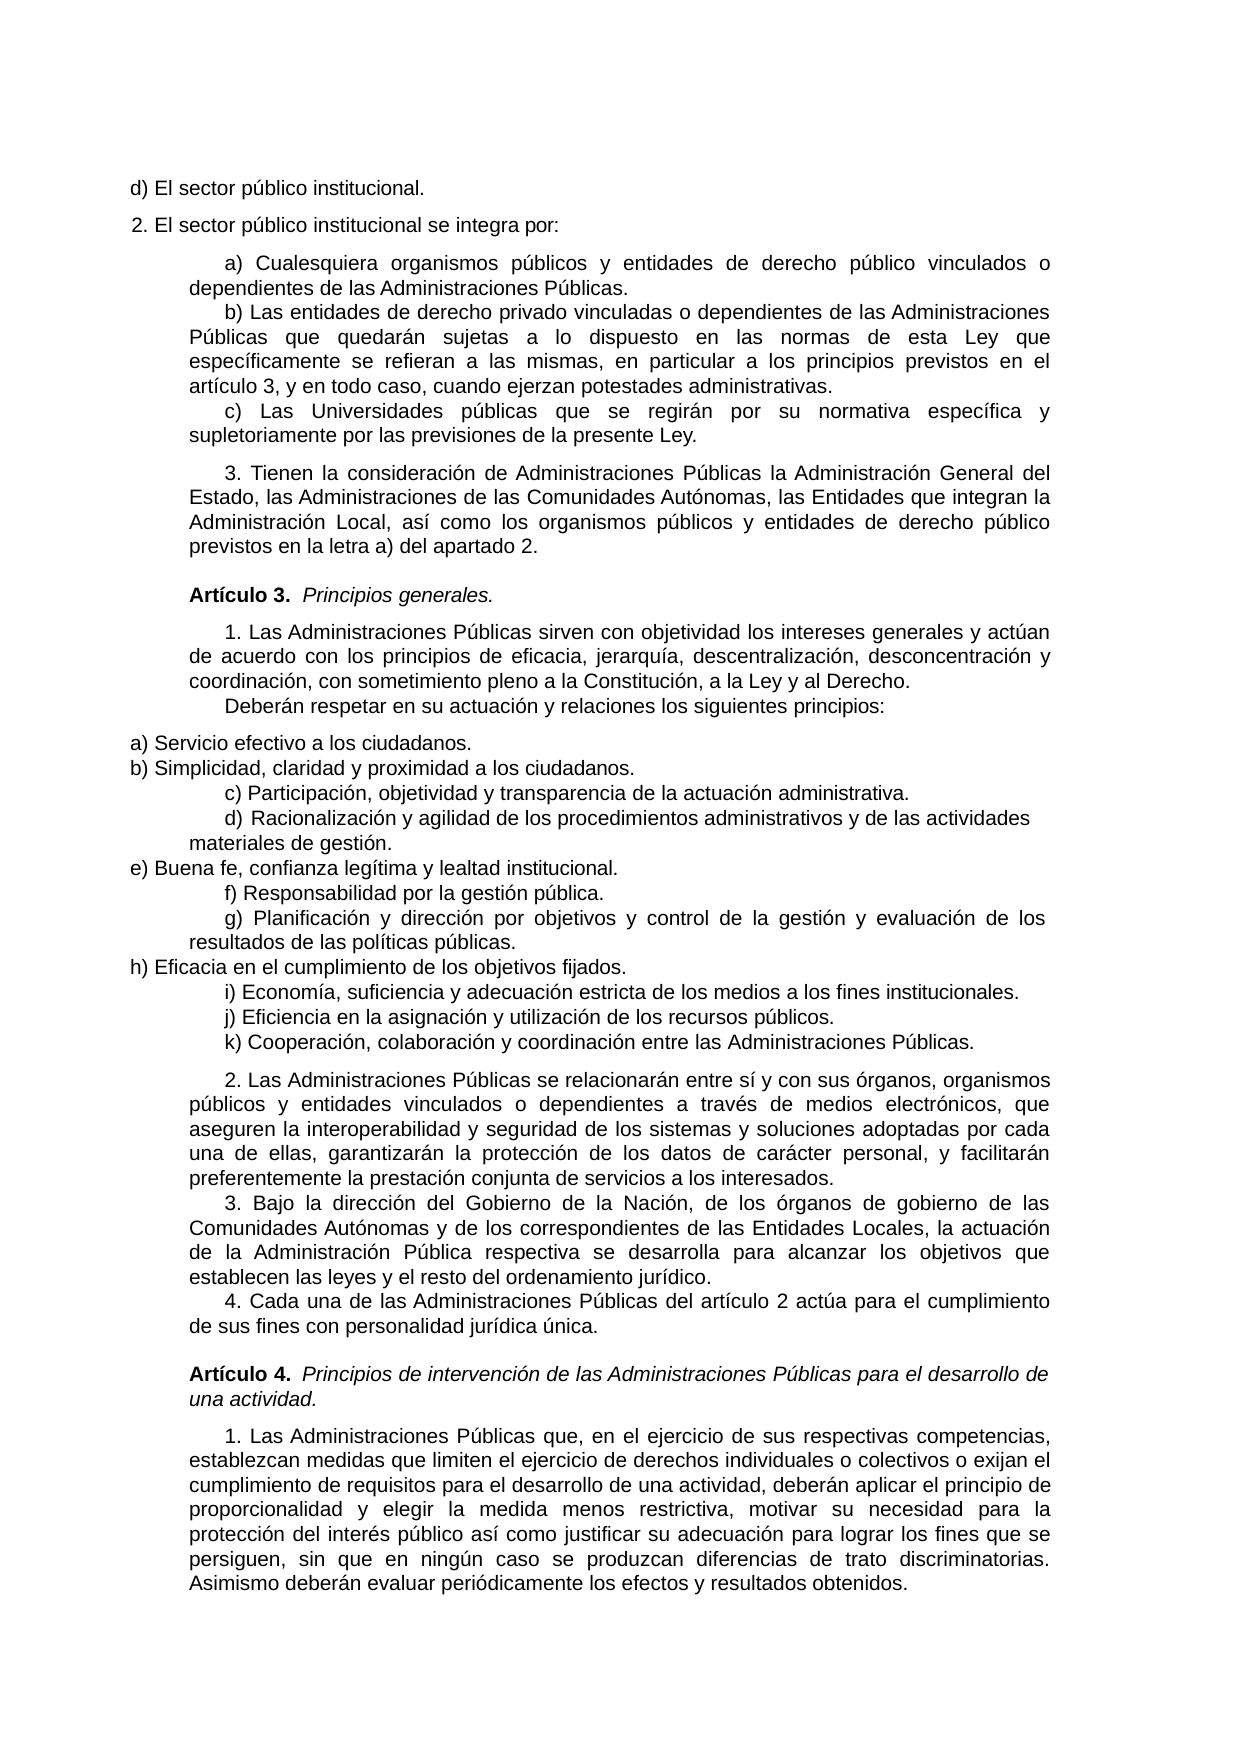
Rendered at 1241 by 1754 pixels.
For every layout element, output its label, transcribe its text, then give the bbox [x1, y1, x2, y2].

list Cooperación, colaboración y coordinación entre las Administraciones Públicas. [224, 1030, 1167, 1054]
list El sector público institucional se integra por: [131, 213, 1167, 237]
list Las Universidades públicas que se regirán por su normativa específica y supletoriamente por las previsiones de la presente Ley. [189, 399, 1051, 447]
list Simplicidad, claridad y proximidad a los ciudadanos. [130, 756, 1167, 780]
list Eficiencia en la asignación y utilización de los recursos públicos. [224, 1005, 1167, 1029]
list Las Administraciones Públicas que, en el ejercicio de sus respectivas competencias, establezcan medidas que limiten el ejercicio de derechos individuales o colectivos o exijan el cumplimiento de requisitos para el desarrollo de una actividad, deberán aplicar el principio de proporcionalidad y elegir la medida menos restrictiva, motivar su necesidad para la protección del interés público así como justificar su adecuación para lograr los fines que se persiguen, sin que en ningún caso se produzcan diferencias de trato discriminatorias. Asimismo deberán evaluar periódicamente los efectos y resultados obtenidos. [189, 1423, 1052, 1595]
list Tienen la consideración de Administraciones Públicas la Administración General del Estado, las Administraciones de las Comunidades Autónomas, las Entidades que integran la Administración Local, así como los organismos públicos y entidades de derecho público previstos en la letra a) del apartado 2. [189, 461, 1052, 558]
list Planificación y dirección por objetivos y control de la gestión y evaluación de los resultados de las políticas públicas. [189, 906, 1051, 954]
list Las Administraciones Públicas se relacionarán entre sí y con sus órganos, organismos públicos y entidades vinculados o dependientes a través de medios electrónicos, que aseguren la interoperabilidad y seguridad de los sistemas y soluciones adoptadas por cada una de ellas, garantizarán la protección de los datos de carácter personal, y facilitarán preferentemente la prestación conjunta de servicios a los interesados. [189, 1067, 1052, 1190]
text Artículo 3. Principios generales. [189, 583, 1167, 607]
list Cualesquiera organismos públicos y entidades de derecho público vinculados o dependientes de las Administraciones Públicas. [189, 251, 1051, 299]
list Bajo la dirección del Gobierno de la Nación, de los órganos de gobierno de las Comunidades Autónomas y de los correspondientes de las Entidades Locales, la actuación de la Administración Pública respectiva se desarrolla para alcanzar los objetivos que establecen las leyes y el resto del ordenamiento jurídico. [189, 1191, 1052, 1288]
list Las entidades de derecho privado vinculadas o dependientes de las Administraciones Públicas que quedarán sujetas a lo dispuesto en las normas de esta Ley que específicamente se refieran a las mismas, en particular a los principios previstos en el artículo 3, y en todo caso, cuando ejerzan potestades administrativas. [189, 300, 1052, 398]
text Artículo 4. Principios de intervención de las Administraciones Públicas para el desarrollo de una actividad. [189, 1362, 1051, 1411]
list Cada una de las Administraciones Públicas del artículo 2 actúa para el cumplimiento de sus fines con personalidad jurídica única. [189, 1289, 1051, 1338]
list Economía, suficiencia y adecuación estricta de los medios a los fines institucionales. [224, 980, 1167, 1004]
list El sector público institucional. [130, 176, 1167, 200]
list Racionalización y agilidad de los procedimientos administrativos y de las actividades materiales de gestión. [189, 806, 1051, 855]
list Las Administraciones Públicas sirven con objetividad los intereses generales y actúan de acuerdo con los principios de eficacia, jerarquía, descentralización, desconcentración y coordinación, con sometimiento pleno a la Constitución, a la Ley y al Derecho. [189, 620, 1052, 693]
list Eficacia en el cumplimiento de los objetivos fijados. [130, 955, 1167, 979]
list Buena fe, confianza legítima y lealtad institucional. [130, 856, 1167, 879]
list Responsabilidad por la gestión pública. [224, 881, 1167, 904]
text Deberán respetar en su actuación y relaciones los siguientes principios: [224, 694, 1167, 718]
list Servicio efectivo a los ciudadanos. [130, 731, 1167, 755]
list Participación, objetividad y transparencia de la actuación administrativa. [224, 781, 1167, 805]
